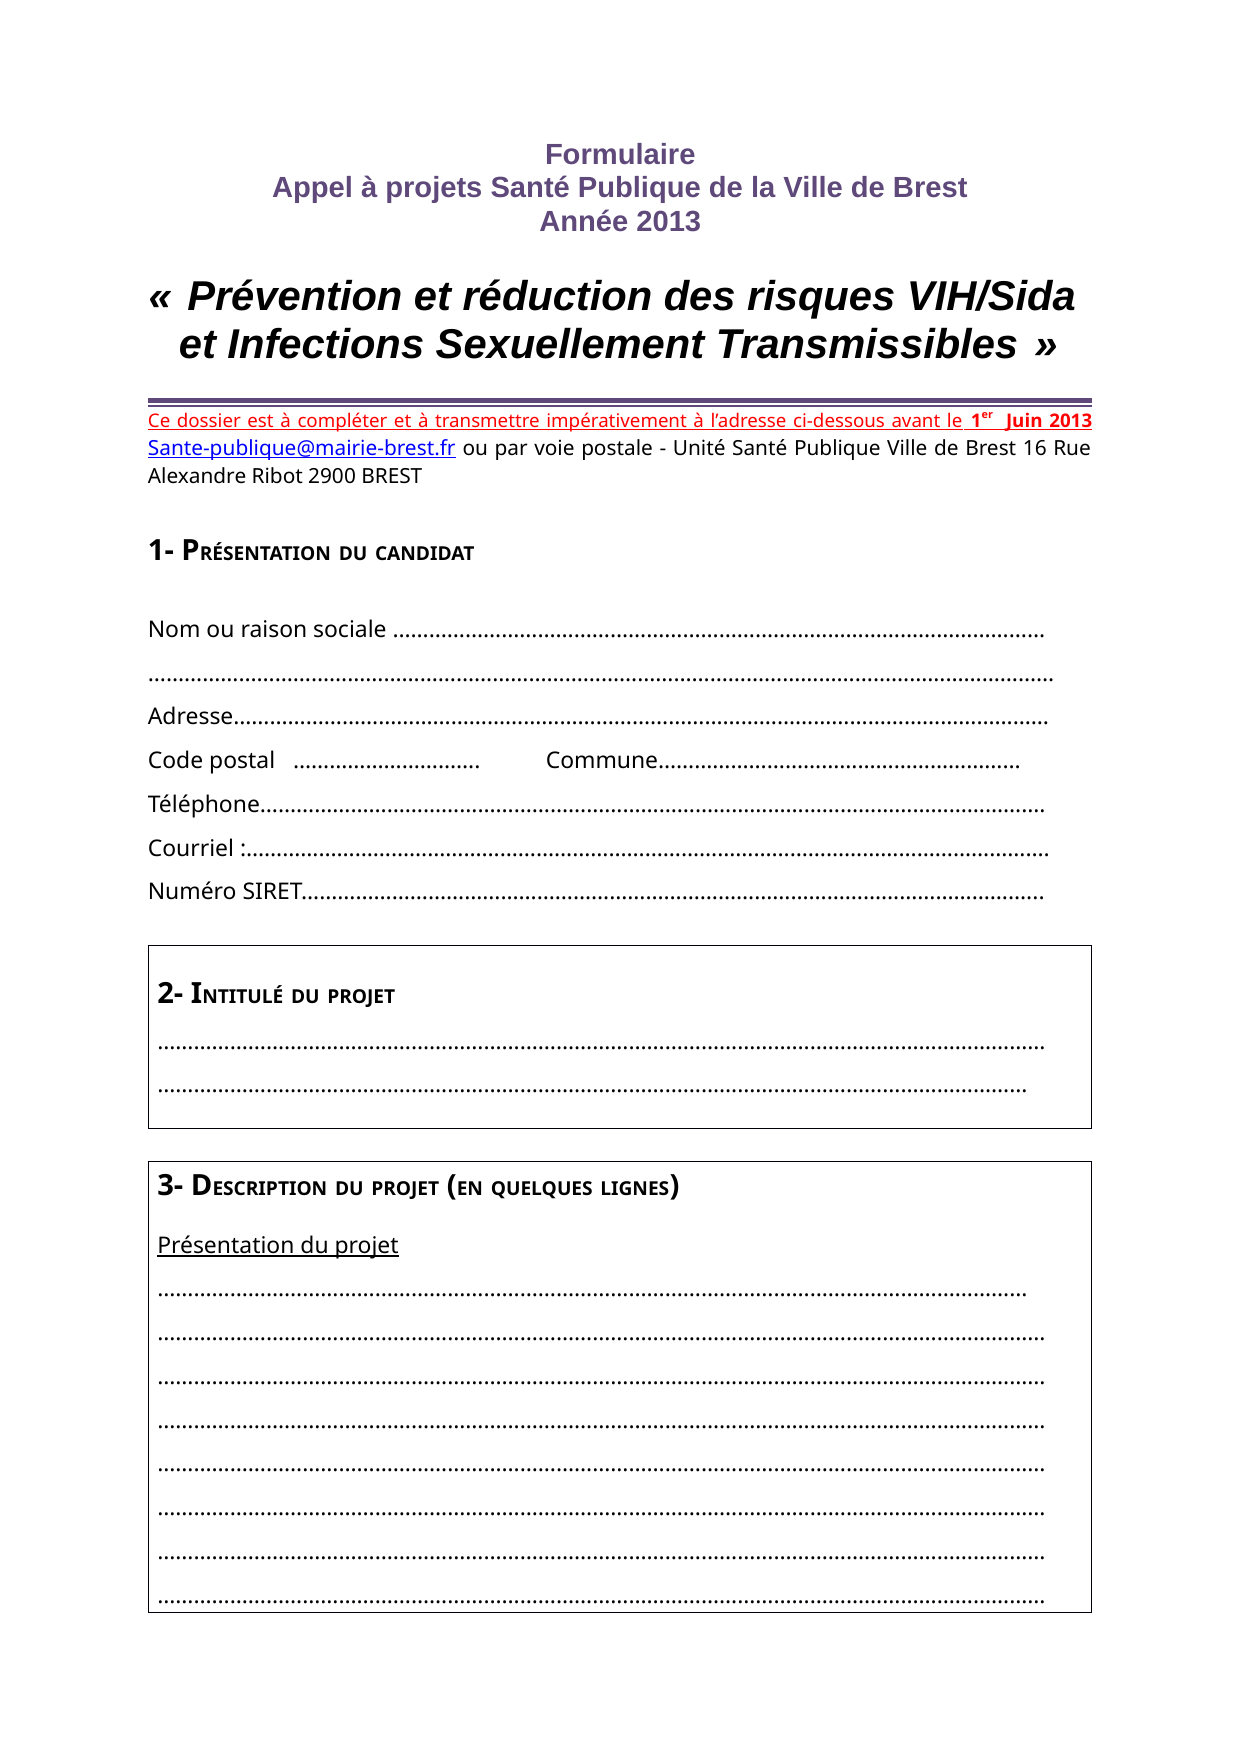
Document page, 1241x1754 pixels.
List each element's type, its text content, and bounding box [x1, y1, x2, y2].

text Appel à projets Santé Publique de la Ville de Brest [148, 171, 1092, 204]
text Année 2013 [148, 204, 1092, 238]
text et Infections Sexuellement Transmissibles » [148, 319, 1092, 367]
text ………………………………………………………………………………………………………………………………… [149, 1488, 1091, 1522]
text Sante-publique@mairie-brest.fr ou par voie postale - Unité Santé Publique Ville de Brest 16 Rue Alexandre Ribot 2900 BREST [148, 430, 1092, 489]
text Formulaire [148, 137, 1092, 171]
text ………………………………………………………………………………………………………………………………… [149, 1575, 1091, 1612]
text Présentation du projet [149, 1225, 1091, 1260]
text Nom ou raison sociale ……………………………………………………………………………………………… [148, 613, 1092, 644]
text Téléphone…………………………………………………………………………………………………………………. [148, 788, 1092, 819]
text 2- Intitulé du projet [149, 969, 1091, 1012]
text ……………………………………………………………………………………………………………………………… [149, 1269, 1091, 1303]
text ………………………………………………………………………………………………………………………………… [149, 1444, 1091, 1478]
text Code postal …………………………. Commune…………………………………………………… [148, 744, 1092, 775]
text Ce dossier est à compléter et à transmettre impérativement à l’adresse ci-dessous avant le 1er Juin 2013 [148, 407, 1092, 429]
text 3- Description du projet (en quelques lignes) [149, 1162, 1091, 1203]
text ………………………………………………………………………………………………………………………………… [149, 1532, 1091, 1566]
text ………………………………………………………………………………………………………………………………… [149, 1313, 1091, 1347]
text …………………………………………………………………………………………………………………………………… [148, 656, 1092, 688]
text ………………………………………………………………………………………………………………………………… [149, 1400, 1091, 1435]
text « Prévention et réduction des risques VIH/Sida [148, 271, 1092, 319]
text Numéro SIRET…………………………………………………………………………………………………………... [148, 875, 1092, 906]
text Courriel :……………………………………………………………………………………………………………………. [148, 831, 1092, 863]
text ………………………………………………………………………………………………………………………………… [149, 1357, 1091, 1391]
text 1- Présentation du candidat [148, 529, 1092, 569]
text Adresse……………………………………………………………………………………………………………………… [148, 700, 1092, 731]
text ………………………………………………………………………………………………………………………………… [149, 1021, 1091, 1056]
text ……………………………………………………………………………………………………………………………… [149, 1065, 1091, 1099]
